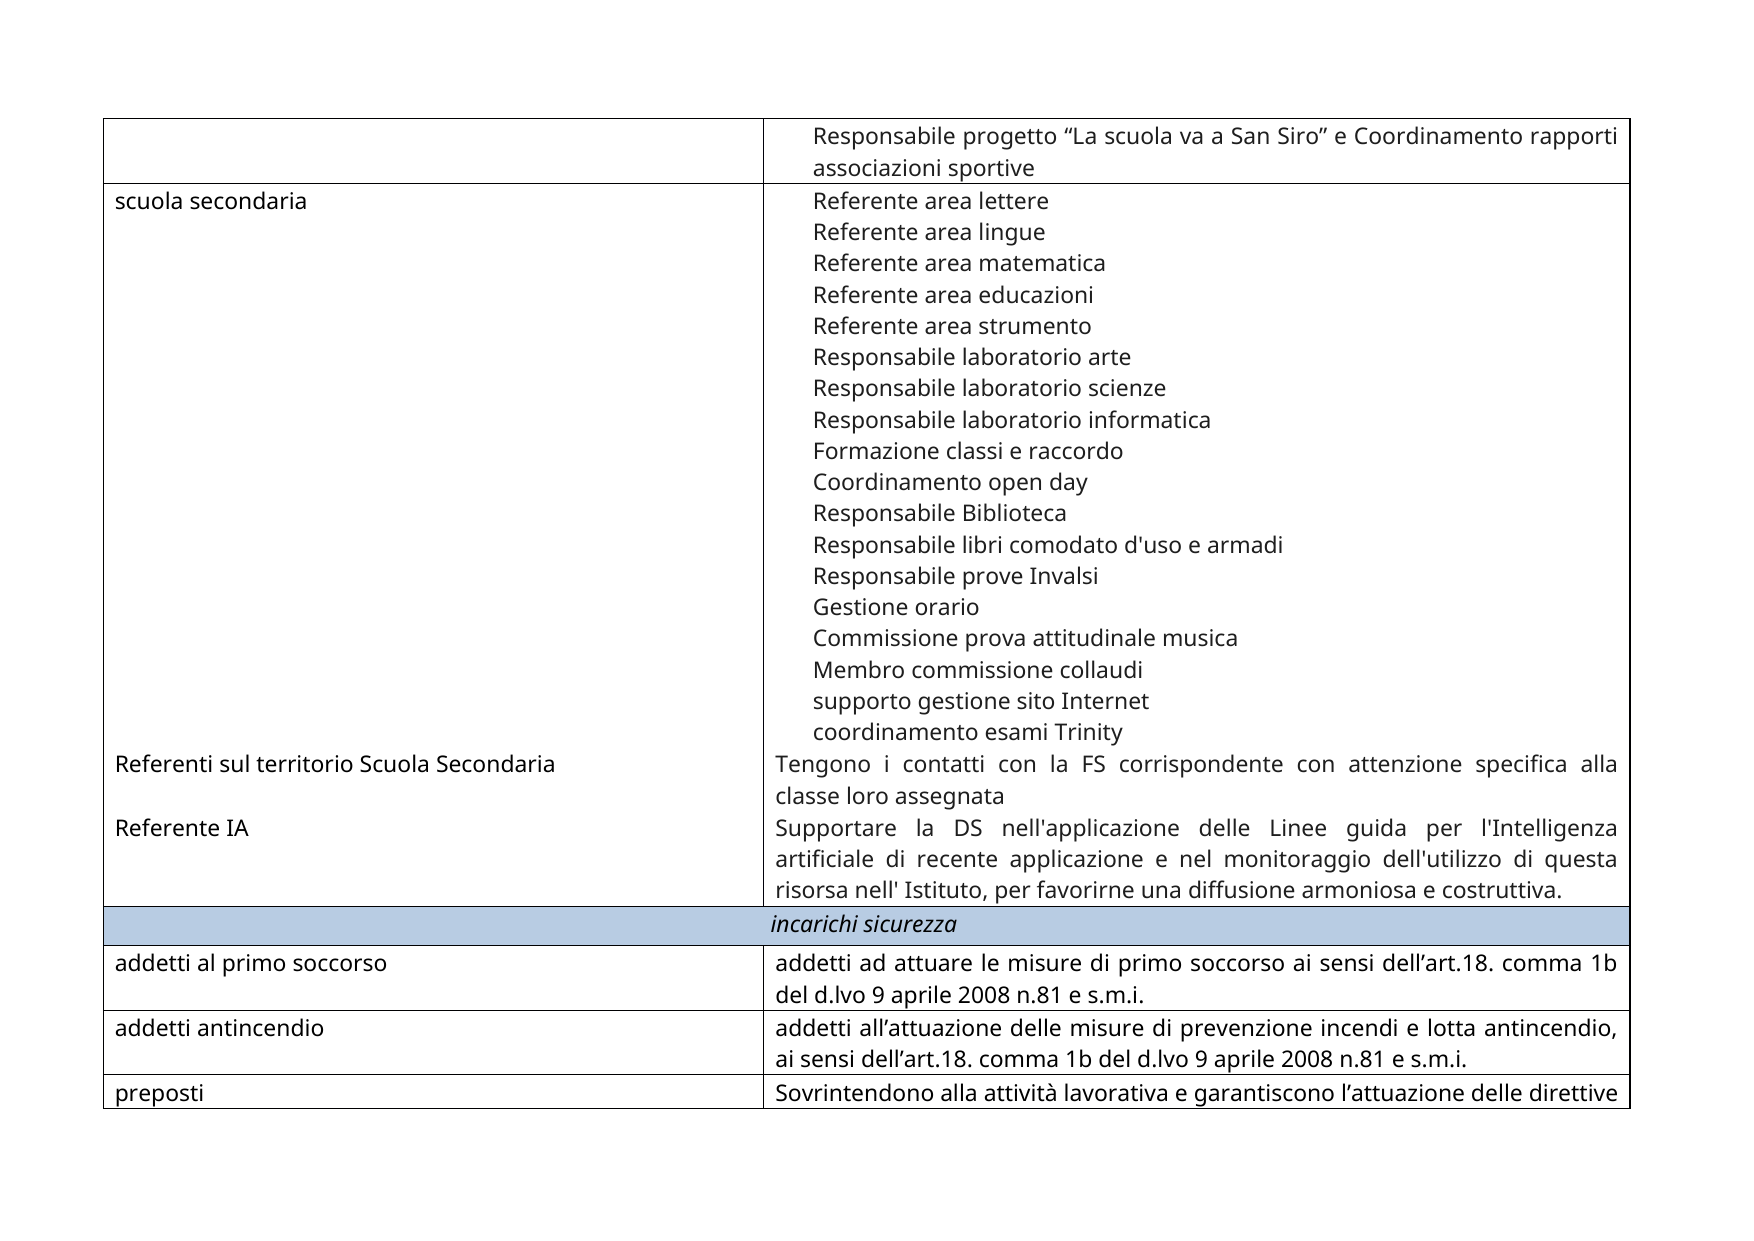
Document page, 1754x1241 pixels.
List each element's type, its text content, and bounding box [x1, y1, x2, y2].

table_cell Supportare la DS nell'applicazione delle Linee guida per l'Intelligenza artificiale di recente applicazione e nel monitoraggio dell'utilizzo di questa risorsa nell' Istituto, per favorirne una diffusione armoniosa e costruttiva. [764, 811, 1629, 906]
table_cell Sovrintendono alla attività lavorativa e garantiscono l’attuazione delle direttive [764, 1075, 1629, 1108]
table_cell [104, 119, 763, 183]
table_cell incarichi sicurezza [104, 907, 1629, 945]
table_cell Responsabile progetto “La scuola va a San Siro” e Coordinamento rapporti associazioni sportive [764, 119, 1629, 183]
table_cell Tengono i contatti con la FS corrispondente con attenzione specifica alla classe loro assegnata [764, 747, 1629, 811]
table_cell scuola secondaria [104, 184, 763, 747]
table_cell Referente IA [104, 811, 763, 906]
table_cell addetti al primo soccorso [104, 946, 763, 1010]
table_cell addetti antincendio [104, 1011, 763, 1074]
table_cell Referenti sul territorio Scuola Secondaria [104, 747, 763, 811]
table_cell addetti all’attuazione delle misure di prevenzione incendi e lotta antincendio, ai sensi dell’art.18. comma 1b del d.lvo 9 aprile 2008 n.81 e s.m.i. [764, 1011, 1629, 1074]
table_cell preposti [104, 1075, 763, 1108]
table_cell Referente area lettere Referente area lingue Referente area matematica Referente area educazioni Referente area strumento Responsabile laboratorio arte Responsabile laboratorio scienze Responsabile laboratorio informatica Formazione classi e raccordo Coordinamento open day Responsabile Biblioteca Responsabile libri comodato d'uso e armadi Responsabile prove Invalsi Gestione orario Commissione prova attitudinale musica Membro commissione collaudi supporto gestione sito Internet coordinamento esami Trinity [764, 184, 1629, 747]
table_cell addetti ad attuare le misure di primo soccorso ai sensi dell’art.18. comma 1b del d.lvo 9 aprile 2008 n.81 e s.m.i. [764, 946, 1629, 1010]
